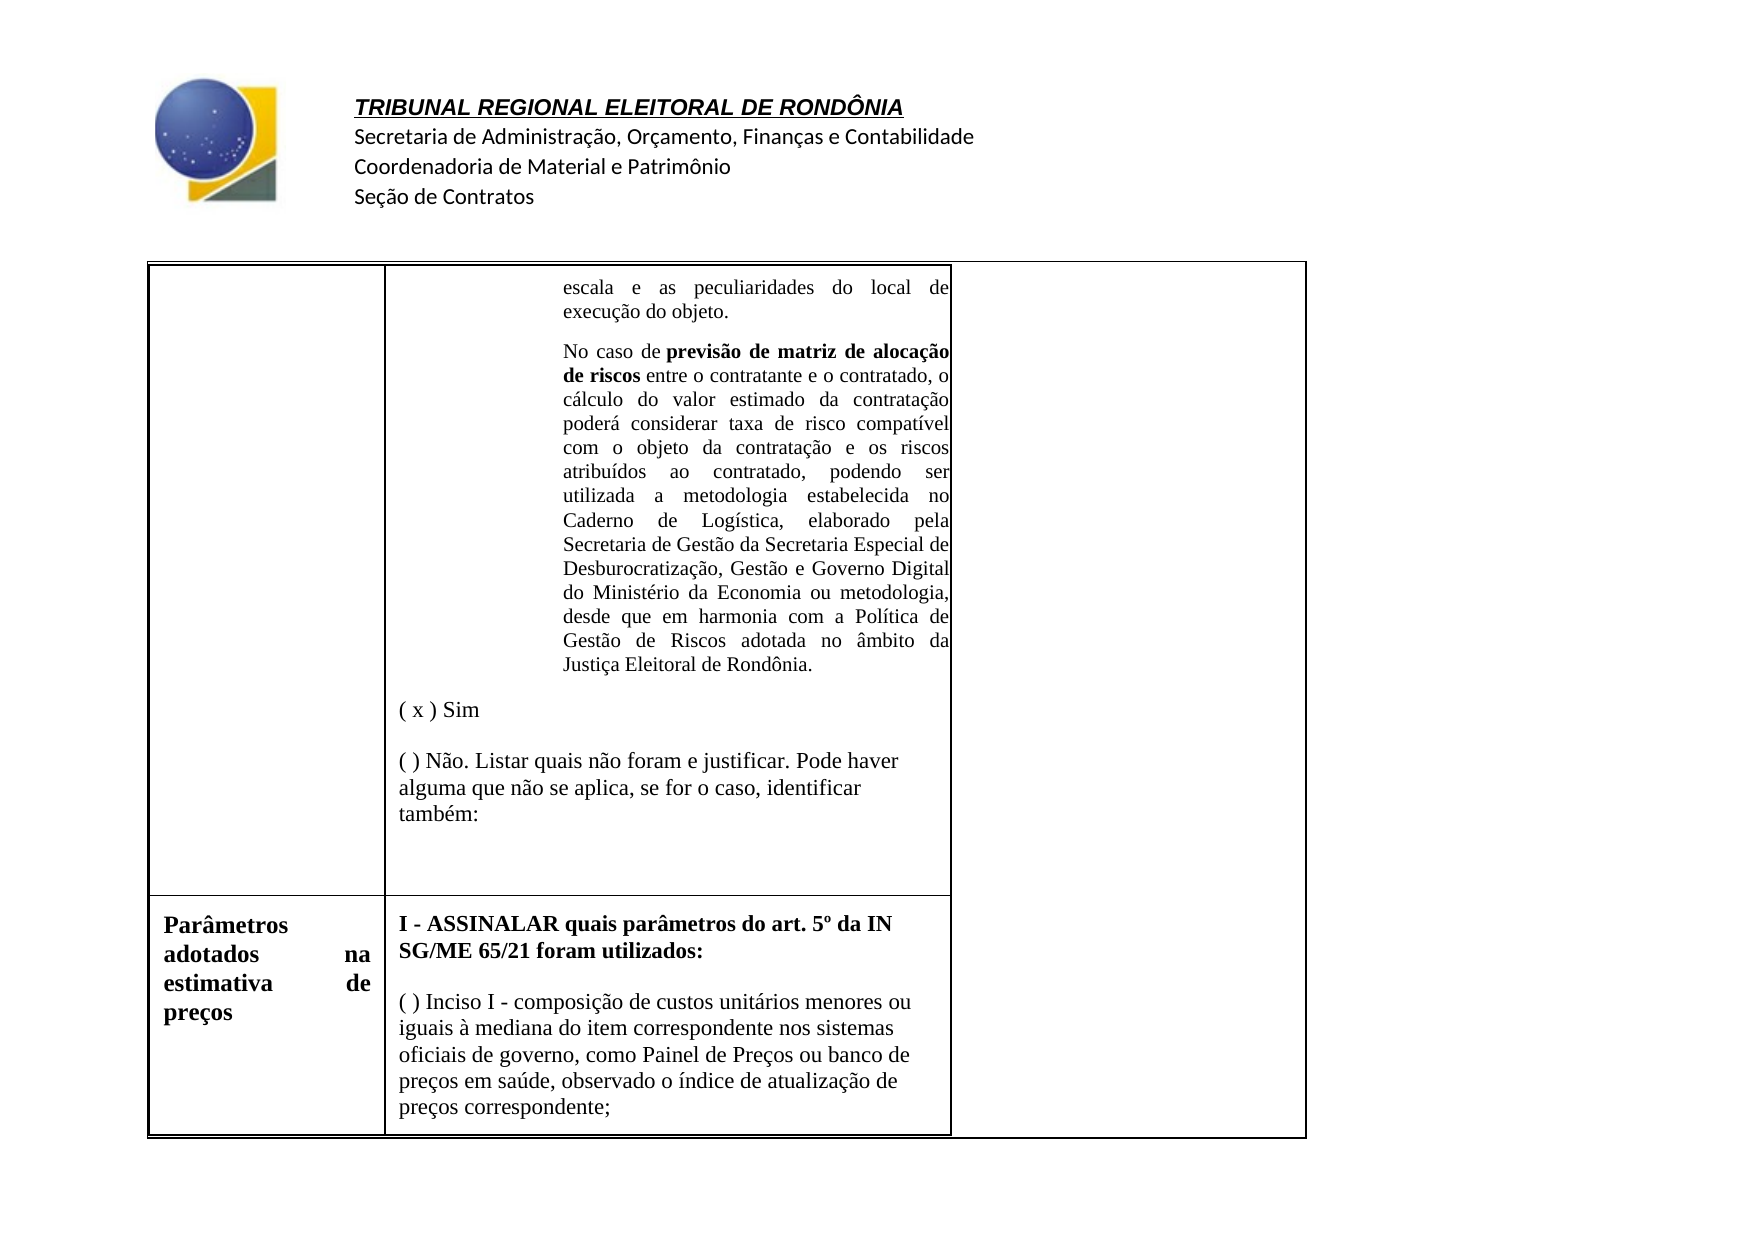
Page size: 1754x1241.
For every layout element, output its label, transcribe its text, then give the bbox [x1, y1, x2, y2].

table_cell escala e as peculiaridades do local de execução do objeto. No caso de previsão de matriz de alocação de riscos entre o contratante e o contratado, o cálculo do valor estimado da contratação poderá considerar taxa de risco compatível com o objeto da contratação e os riscos atribuídos ao contratado, podendo ser utilizada a metodologia estabelecida no Caderno de Logística, elaborado pela Secretaria de Gestão da Secretaria Especial de Desburocratização, Gestão e Governo Digital do Ministério da Economia ou metodologia, desde que em harmonia com a Política de Gestão de Riscos adotada no âmbito da Justiça Eleitoral de Rondônia. ( x ) Sim ( ) Não. Listar quais não foram e justificar. Pode haver alguma que não se aplica, se for o caso, identificar também: [386, 266, 950, 894]
table_cell I - ASSINALAR quais parâmetros do art. 5º da IN SG/ME 65/21 foram utilizados: ( ) Inciso I - composição de custos unitários menores ou iguais à mediana do item correspondente nos sistemas oficiais de governo, como Painel de Preços ou banco de preços em saúde, observado o índice de atualização de preços correspondente; [386, 896, 950, 1134]
table_cell [150, 266, 384, 894]
table_header [148, 262, 1305, 1137]
table_cell Parâmetros adotados na estimativa de preços [150, 896, 384, 1134]
